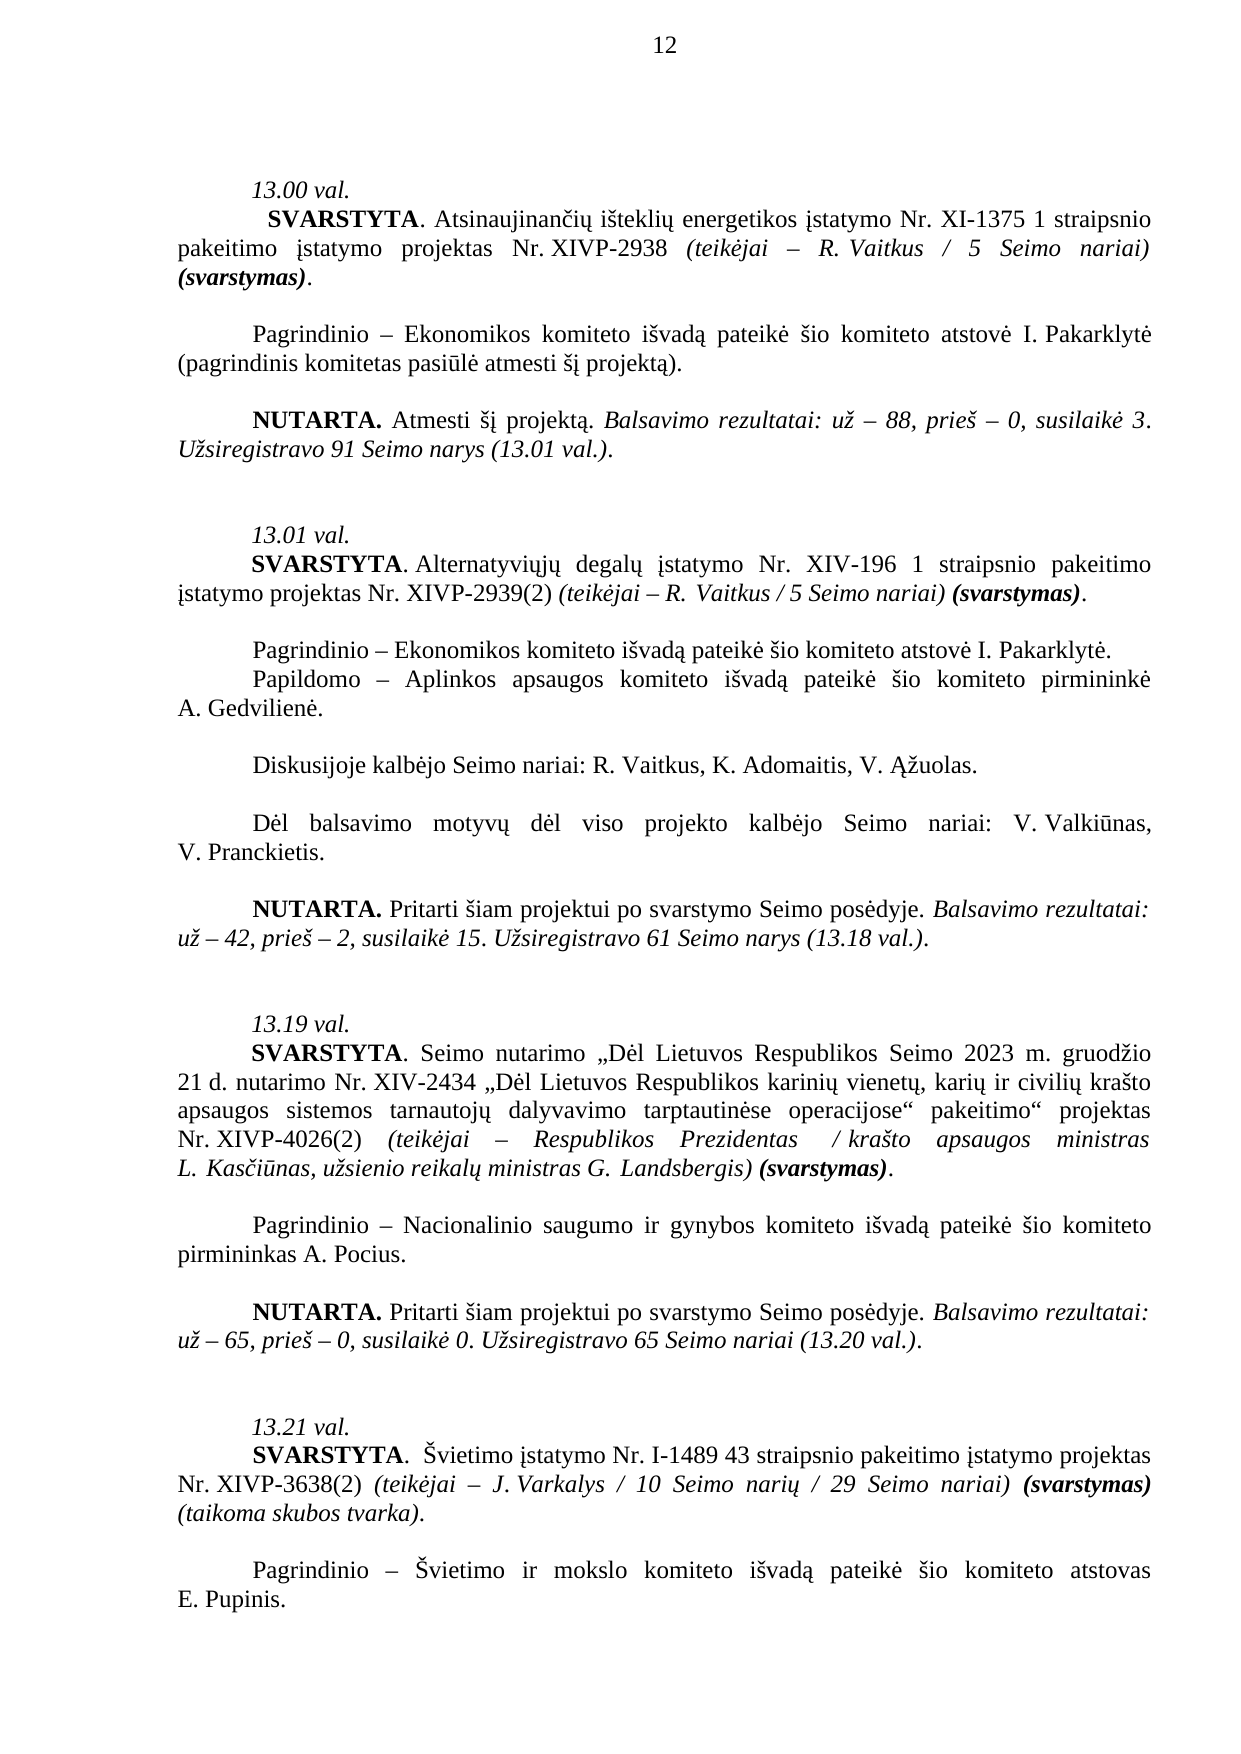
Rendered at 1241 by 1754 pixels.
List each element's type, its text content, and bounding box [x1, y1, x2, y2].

text Papildomo – Aplinkos apsaugos komiteto išvadą pateikė šio komiteto pirmininkė A. Gedvilienė. [177, 664, 1152, 722]
text Diskusijoje kalbėjo Seimo nariai: R. Vaitkus, K. Adomaitis, V. Ąžuolas. [177, 751, 1152, 779]
text Dėl balsavimo motyvų dėl viso projekto kalbėjo Seimo nariai: V. Valkiūnas, V. Pranckietis. [177, 808, 1152, 866]
text NUTARTA. Pritarti šiam projektui po svarstymo Seimo posėdyje. Balsavimo rezultatai: už – 42, prieš – 2, susilaikė 15. Užsiregistravo 61 Seimo narys (13.18 val.). [177, 894, 1152, 952]
text Pagrindinio – Nacionalinio saugumo ir gynybos komiteto išvadą pateikė šio komiteto pirmininkas A. Pocius. [177, 1211, 1152, 1268]
text SVARSTYTA. Švietimo įstatymo Nr. I-1489 43 straipsnio pakeitimo įstatymo projektas Nr. XIVP-3638(2) (teikėjai – J. Varkalys / 10 Seimo narių / 29 Seimo nariai) (svarstymas) (taikoma skubos tvarka). [177, 1441, 1152, 1527]
text 13.21 val. [177, 1412, 1152, 1441]
text NUTARTA. Atmesti šį projektą. Balsavimo rezultatai: už – 88, prieš – 0, susilaikė 3. Užsiregistravo 91 Seimo narys (13.01 val.). [177, 406, 1152, 463]
text 13.00 val. [177, 176, 1152, 204]
text Pagrindinio – Švietimo ir mokslo komiteto išvadą pateikė šio komiteto atstovas E. Pupinis. [177, 1556, 1152, 1613]
text 13.01 val. [177, 521, 1152, 549]
text NUTARTA. Pritarti šiam projektui po svarstymo Seimo posėdyje. Balsavimo rezultatai: už – 65, prieš – 0, susilaikė 0. Užsiregistravo 65 Seimo nariai (13.20 val.). [177, 1297, 1152, 1354]
text 13.19 val. [177, 1009, 1152, 1038]
text Pagrindinio – Ekonomikos komiteto išvadą pateikė šio komiteto atstovė I. Pakarklytė (pagrindinis komitetas pasiūlė atmesti šį projektą). [177, 319, 1152, 377]
text Pagrindinio – Ekonomikos komiteto išvadą pateikė šio komiteto atstovė I. Pakarklytė. [177, 636, 1152, 664]
text SVARSTYTA. Atsinaujinančių išteklių energetikos įstatymo Nr. XI-1375 1 straipsnio pakeitimo įstatymo projektas Nr. XIVP-2938 (teikėjai – R. Vaitkus / 5 Seimo nariai) (svarstymas). [177, 204, 1152, 291]
text SVARSTYTA. Alternatyviųjų degalų įstatymo Nr. XIV-196 1 straipsnio pakeitimo įstatymo projektas Nr. XIVP-2939(2) (teikėjai – R. Vaitkus / 5 Seimo nariai) (svarstymas). [177, 549, 1152, 607]
text SVARSTYTA. Seimo nutarimo „Dėl Lietuvos Respublikos Seimo 2023 m. gruodžio 21 d. nutarimo Nr. XIV-2434 „Dėl Lietuvos Respublikos karinių vienetų, karių ir civilių krašto apsaugos sistemos tarnautojų dalyvavimo tarptautinėse operacijose“ pakeitimo“ projektas Nr. XIVP-4026(2) (teikėjai – Respublikos Prezidentas / krašto apsaugos ministras L. Kasčiūnas, užsienio reikalų ministras G. Landsbergis) (svarstymas). [177, 1038, 1152, 1182]
